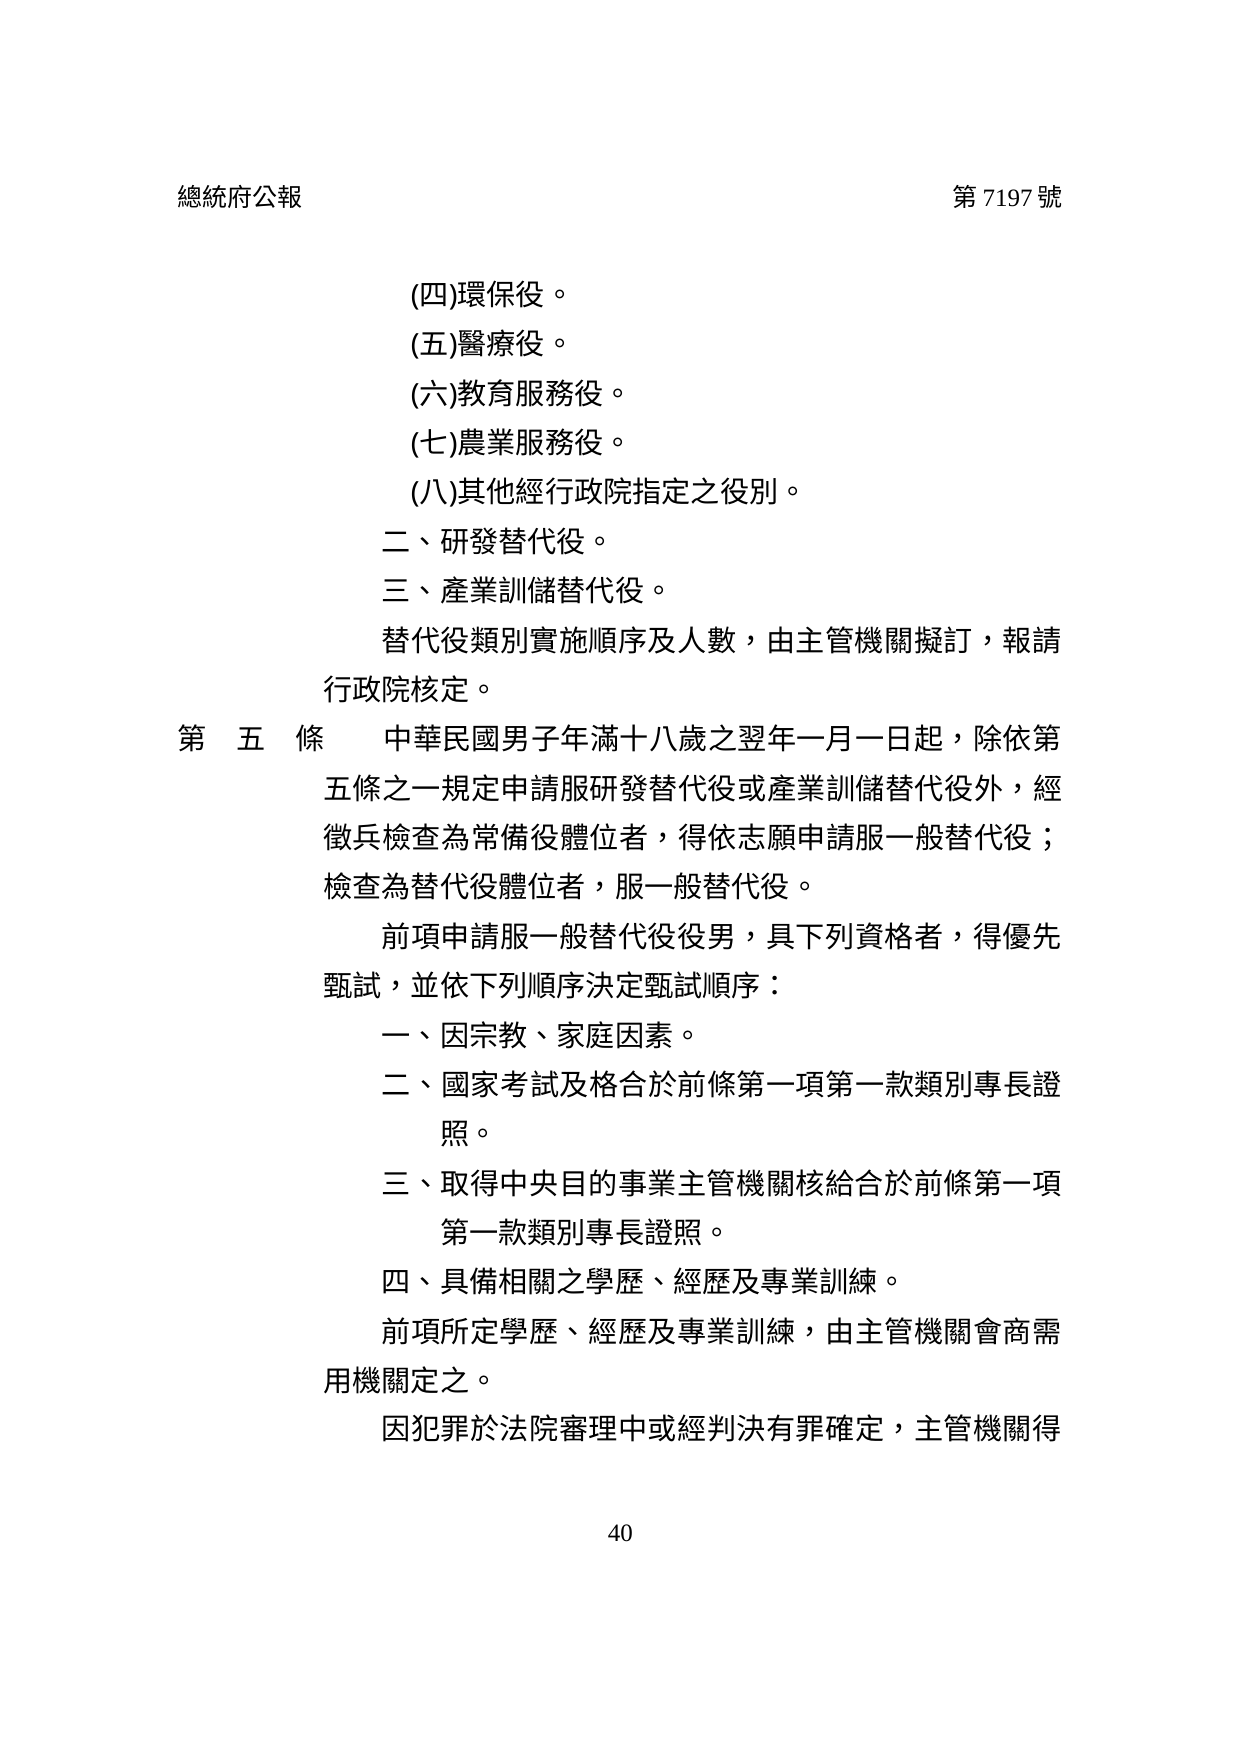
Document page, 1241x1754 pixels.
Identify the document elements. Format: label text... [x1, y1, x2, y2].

text 一、因宗教、家庭因素。 [381, 1006, 1063, 1056]
text (四)環保役。 [411, 266, 1063, 315]
text 二、國家考試及格合於前條第一項第一款類別專長證照。 [381, 1056, 1063, 1154]
text 前項申請服一般替代役役男，具下列資格者，得優先甄試，並依下列順序決定甄試順序： [323, 908, 1063, 1006]
text (八)其他經行政院指定之役別。 [411, 463, 1063, 513]
text 第 五 條 中華民國男子年滿十八歲之翌年一月一日起，除依第五條之一規定申請服研發替代役或產業訓儲替代役外，經徵兵檢查為常備役體位者，得依志願申請服一般替代役；檢查為替代役體位者，服一般替代役。 [177, 710, 1063, 908]
text 替代役類別實施順序及人數，由主管機關擬訂，報請行政院核定。 [323, 611, 1063, 710]
text 前項所定學歷、經歷及專業訓練，由主管機關會商需用機關定之。 [323, 1303, 1063, 1401]
text 三、取得中央目的事業主管機關核給合於前條第一項第一款類別專長證照。 [381, 1154, 1063, 1253]
text (五)醫療役。 [411, 315, 1063, 364]
text 二、研發替代役。 [381, 513, 1063, 562]
text 三、產業訓儲替代役。 [381, 562, 1063, 611]
text 因犯罪於法院審理中或經判決有罪確定，主管機關得 [323, 1401, 1063, 1449]
text 四、具備相關之學歷、經歷及專業訓練。 [381, 1253, 1063, 1303]
text (六)教育服務役。 [411, 364, 1063, 414]
text (七)農業服務役。 [411, 414, 1063, 463]
